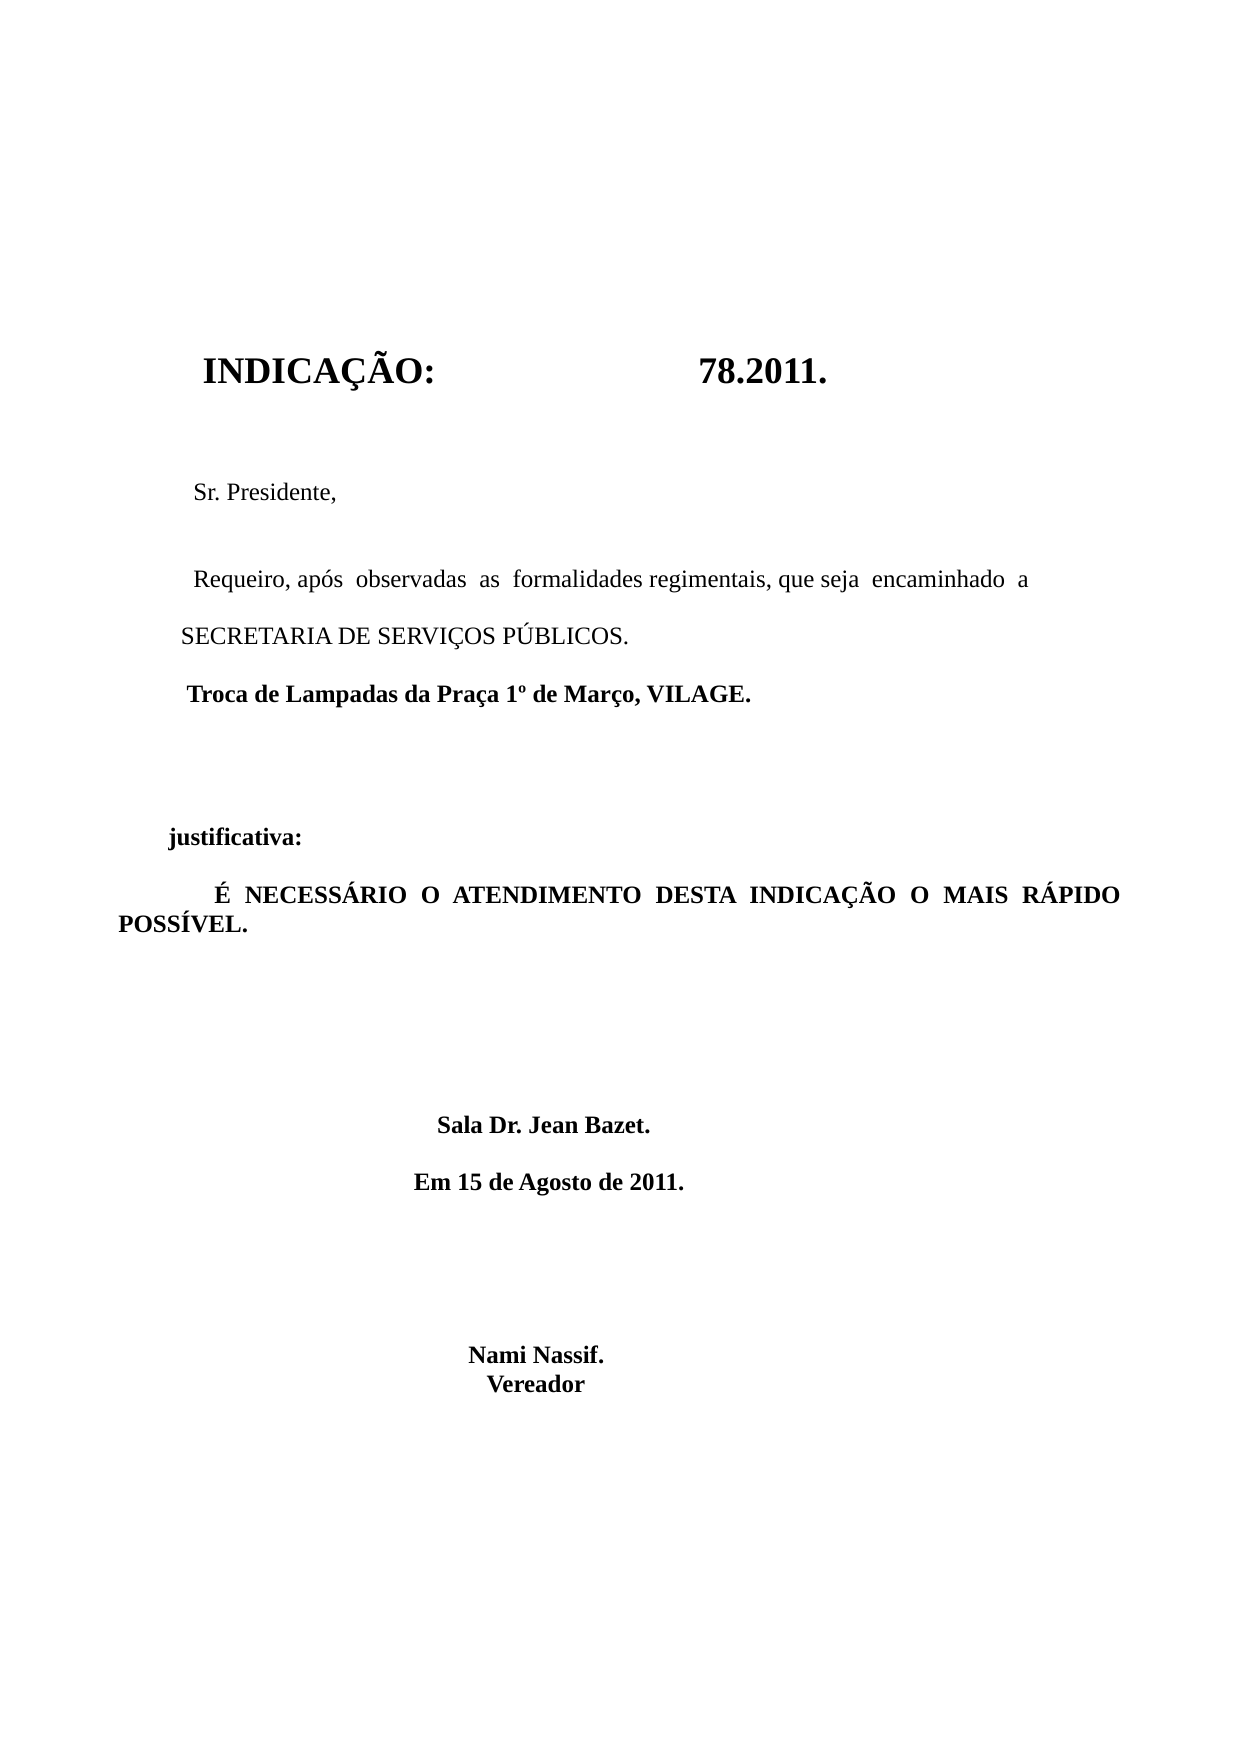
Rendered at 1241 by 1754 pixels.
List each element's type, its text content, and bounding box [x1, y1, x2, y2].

text Requeiro, após observadas as formalidades regimentais, que seja encaminhado a [118, 564, 1122, 592]
text Vereador [118, 1369, 1122, 1397]
text Sr. Presidente, [118, 477, 1122, 506]
text Nami Nassif. [118, 1340, 1122, 1369]
text Sala Dr. Jean Bazet. [118, 1110, 1122, 1139]
text SECRETARIA DE SERVIÇOS PÚBLICOS. [118, 621, 1122, 650]
text justificativa: [118, 822, 1122, 851]
text Em 15 de Agosto de 2011. [118, 1167, 1122, 1196]
text É NECESSÁRIO O ATENDIMENTO DESTA INDICAÇÃO O MAIS RÁPIDO POSSÍVEL. [118, 880, 1122, 937]
text Troca de Lampadas da Praça 1º de Março, VILAGE. [118, 679, 1122, 707]
text INDICAÇÃO: 78.2011. [118, 348, 1122, 391]
